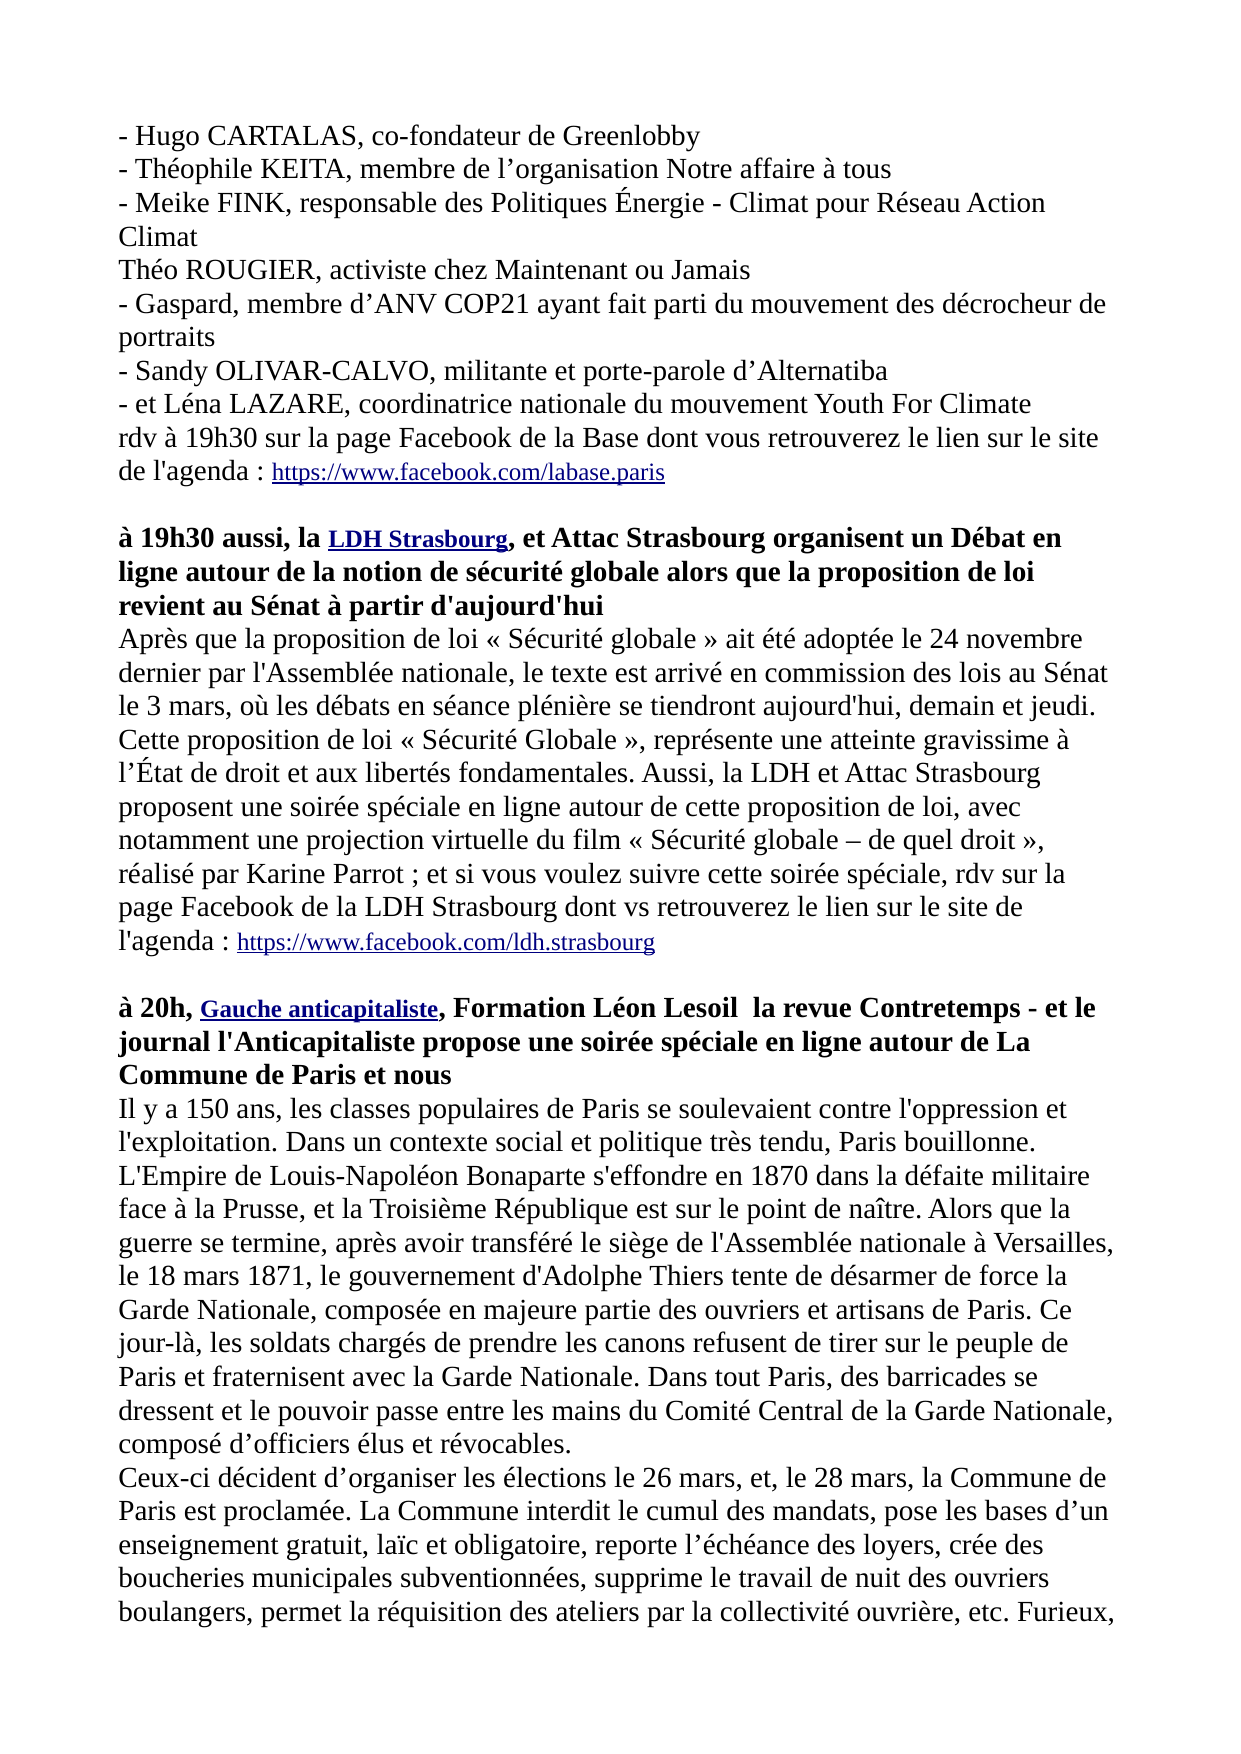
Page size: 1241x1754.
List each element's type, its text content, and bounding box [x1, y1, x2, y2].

text - Hugo CARTALAS, co-fondateur de Greenlobby - Théophile KEITA, membre de l’organisation Notre affaire à tous - Meike FINK, responsable des Politiques Énergie - Climat pour Réseau Action Climat [118, 118, 1122, 252]
text à 19h30 aussi, la LDH Strasbourg, et Attac Strasbourg organisent un Débat en ligne autour de la notion de sécurité globale alors que la proposition de loi revient au Sénat à partir d'aujourd'hui [118, 521, 1122, 621]
text Cette proposition de loi « Sécurité Globale », représente une atteinte gravissime à l’État de droit et aux libertés fondamentales. Aussi, la LDH et Attac Strasbourg proposent une soirée spéciale en ligne autour de cette proposition de loi, avec notamment une projection virtuelle du film « Sécurité globale – de quel droit », réalisé par Karine Parrot ; et si vous voulez suivre cette soirée spéciale, rdv sur la page Facebook de la LDH Strasbourg dont vs retrouverez le lien sur le site de l'agenda : https://www.facebook.com/ldh.strasbourg [118, 722, 1122, 957]
text Il y a 150 ans, les classes populaires de Paris se soulevaient contre l'oppression et l'exploitation. Dans un contexte social et politique très tendu, Paris bouillonne. L'Empire de Louis-Napoléon Bonaparte s'effondre en 1870 dans la défaite militaire face à la Prusse, et la Troisième République est sur le point de naître. Alors que la guerre se termine, après avoir transféré le siège de l'Assemblée nationale à Versailles, le 18 mars 1871, le gouvernement d'Adolphe Thiers tente de désarmer de force la Garde Nationale, composée en majeure partie des ouvriers et artisans de Paris. Ce jour-là, les soldats chargés de prendre les canons refusent de tirer sur le peuple de Paris et fraternisent avec la Garde Nationale. Dans tout Paris, des barricades se dressent et le pouvoir passe entre les mains du Comité Central de la Garde Nationale, composé d’officiers élus et révocables. [118, 1091, 1122, 1460]
text rdv à 19h30 sur la page Facebook de la Base dont vous retrouverez le lien sur le site de l'agenda : https://www.facebook.com/labase.paris [118, 420, 1122, 487]
text Théo ROUGIER, activiste chez Maintenant ou Jamais - Gaspard, membre d’ANV COP21 ayant fait parti du mouvement des décrocheur de portraits - Sandy OLIVAR-CALVO, militante et porte-parole d’Alternatiba - et Léna LAZARE, coordinatrice nationale du mouvement Youth For Climate [118, 252, 1122, 420]
text Après que la proposition de loi « Sécurité globale » ait été adoptée le 24 novembre dernier par l'Assemblée nationale, le texte est arrivé en commission des lois au Sénat le 3 mars, où les débats en séance plénière se tiendront aujourd'hui, demain et jeudi. [118, 621, 1122, 722]
text à 20h, Gauche anticapitaliste, Formation Léon Lesoil la revue Contretemps - et le journal l'Anticapitaliste propose une soirée spéciale en ligne autour de La Commune de Paris et nous [118, 990, 1122, 1091]
text Ceux-ci décident d’organiser les élections le 26 mars, et, le 28 mars, la Commune de Paris est proclamée. La Commune interdit le cumul des mandats, pose les bases d’un enseignement gratuit, laïc et obligatoire, reporte l’échéance des loyers, crée des boucheries municipales subventionnées, supprime le travail de nuit des ouvriers boulangers, permet la réquisition des ateliers par la collectivité ouvrière, etc. Furieux, [118, 1460, 1122, 1627]
